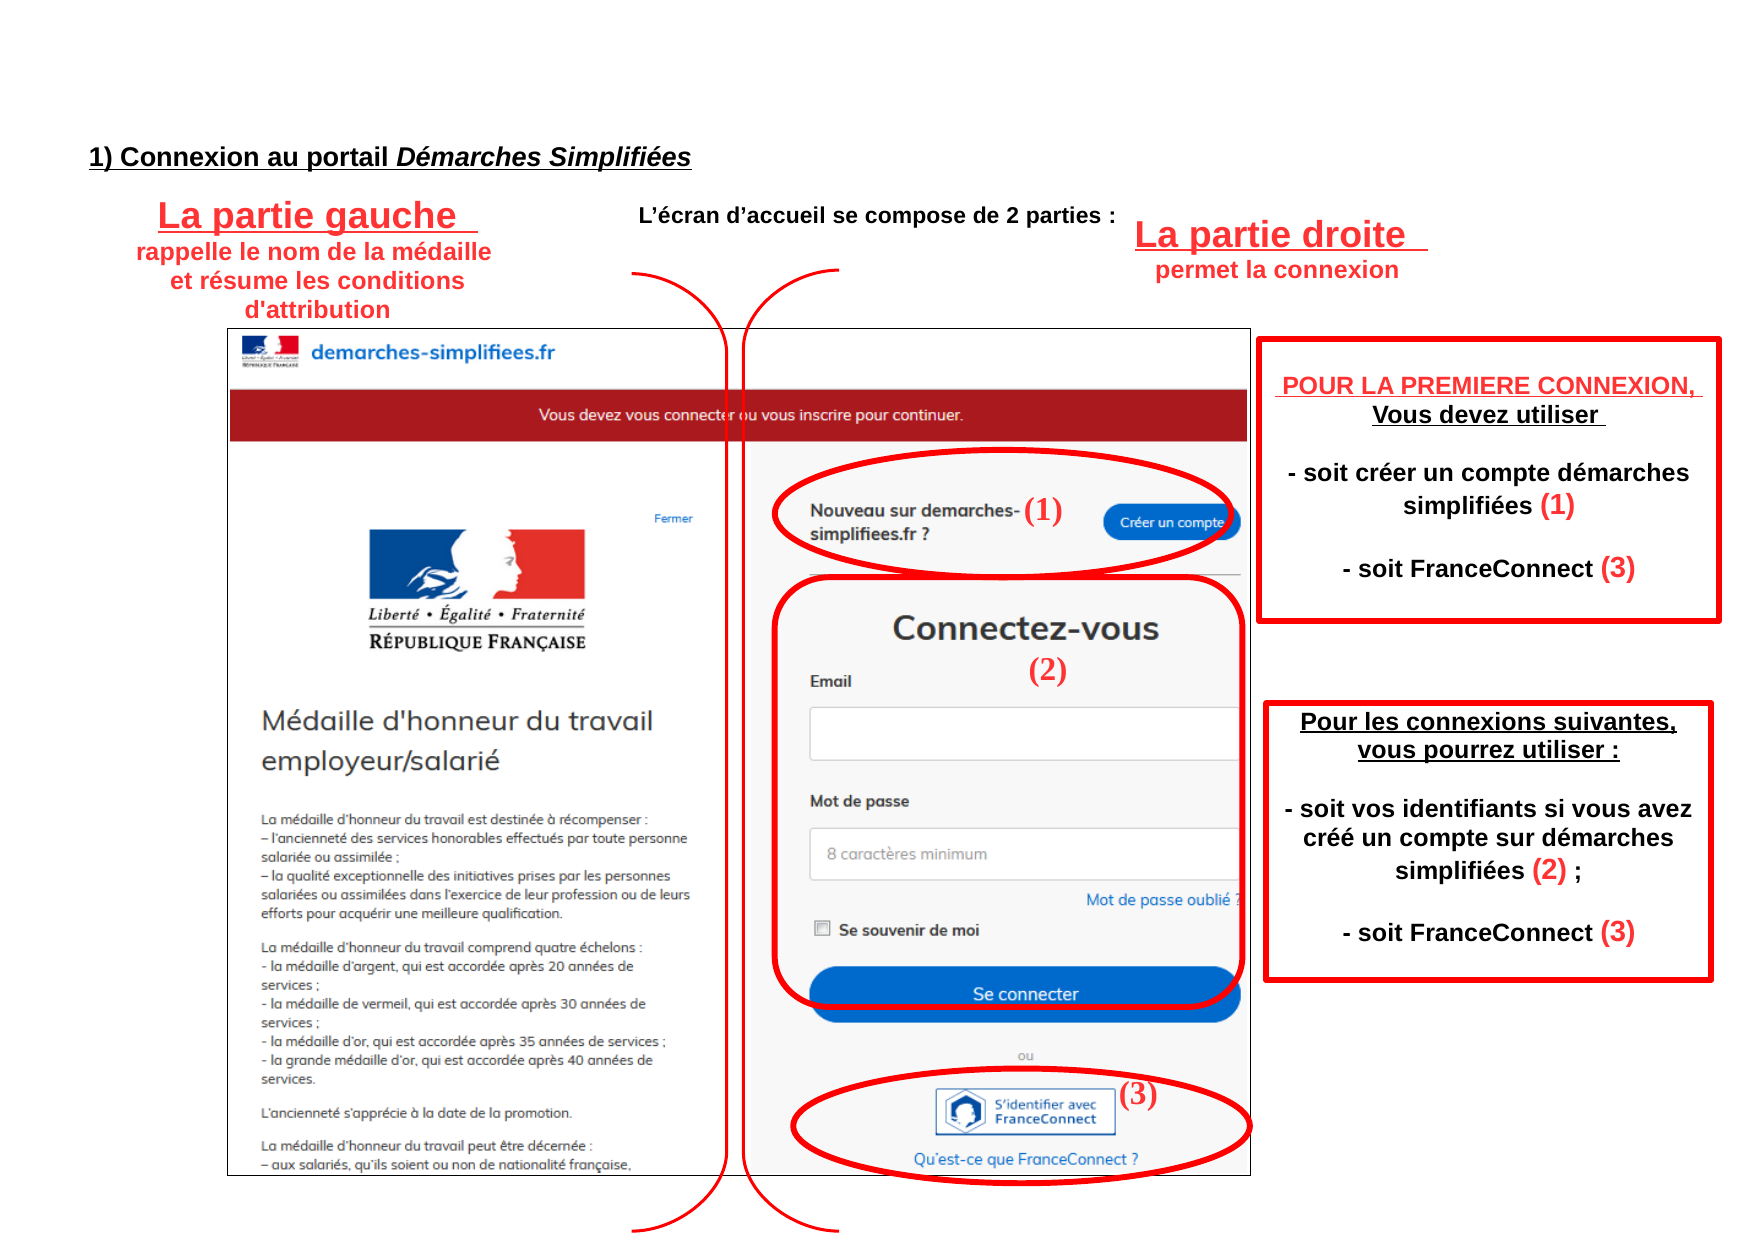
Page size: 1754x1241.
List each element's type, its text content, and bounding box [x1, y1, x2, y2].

text 1) Connexion au portail Démarches Simplifiées [88, 141, 1665, 172]
picture [724, 330, 745, 1173]
picture [230, 330, 725, 1173]
picture [797, 1072, 1246, 1173]
text L’écran d’accueil se compose de 2 parties : [88, 201, 415, 228]
picture [745, 330, 1247, 1173]
text L’écran d’accueil se compose de 2 parties : [420, 201, 1665, 228]
picture [1173, 1141, 1247, 1173]
